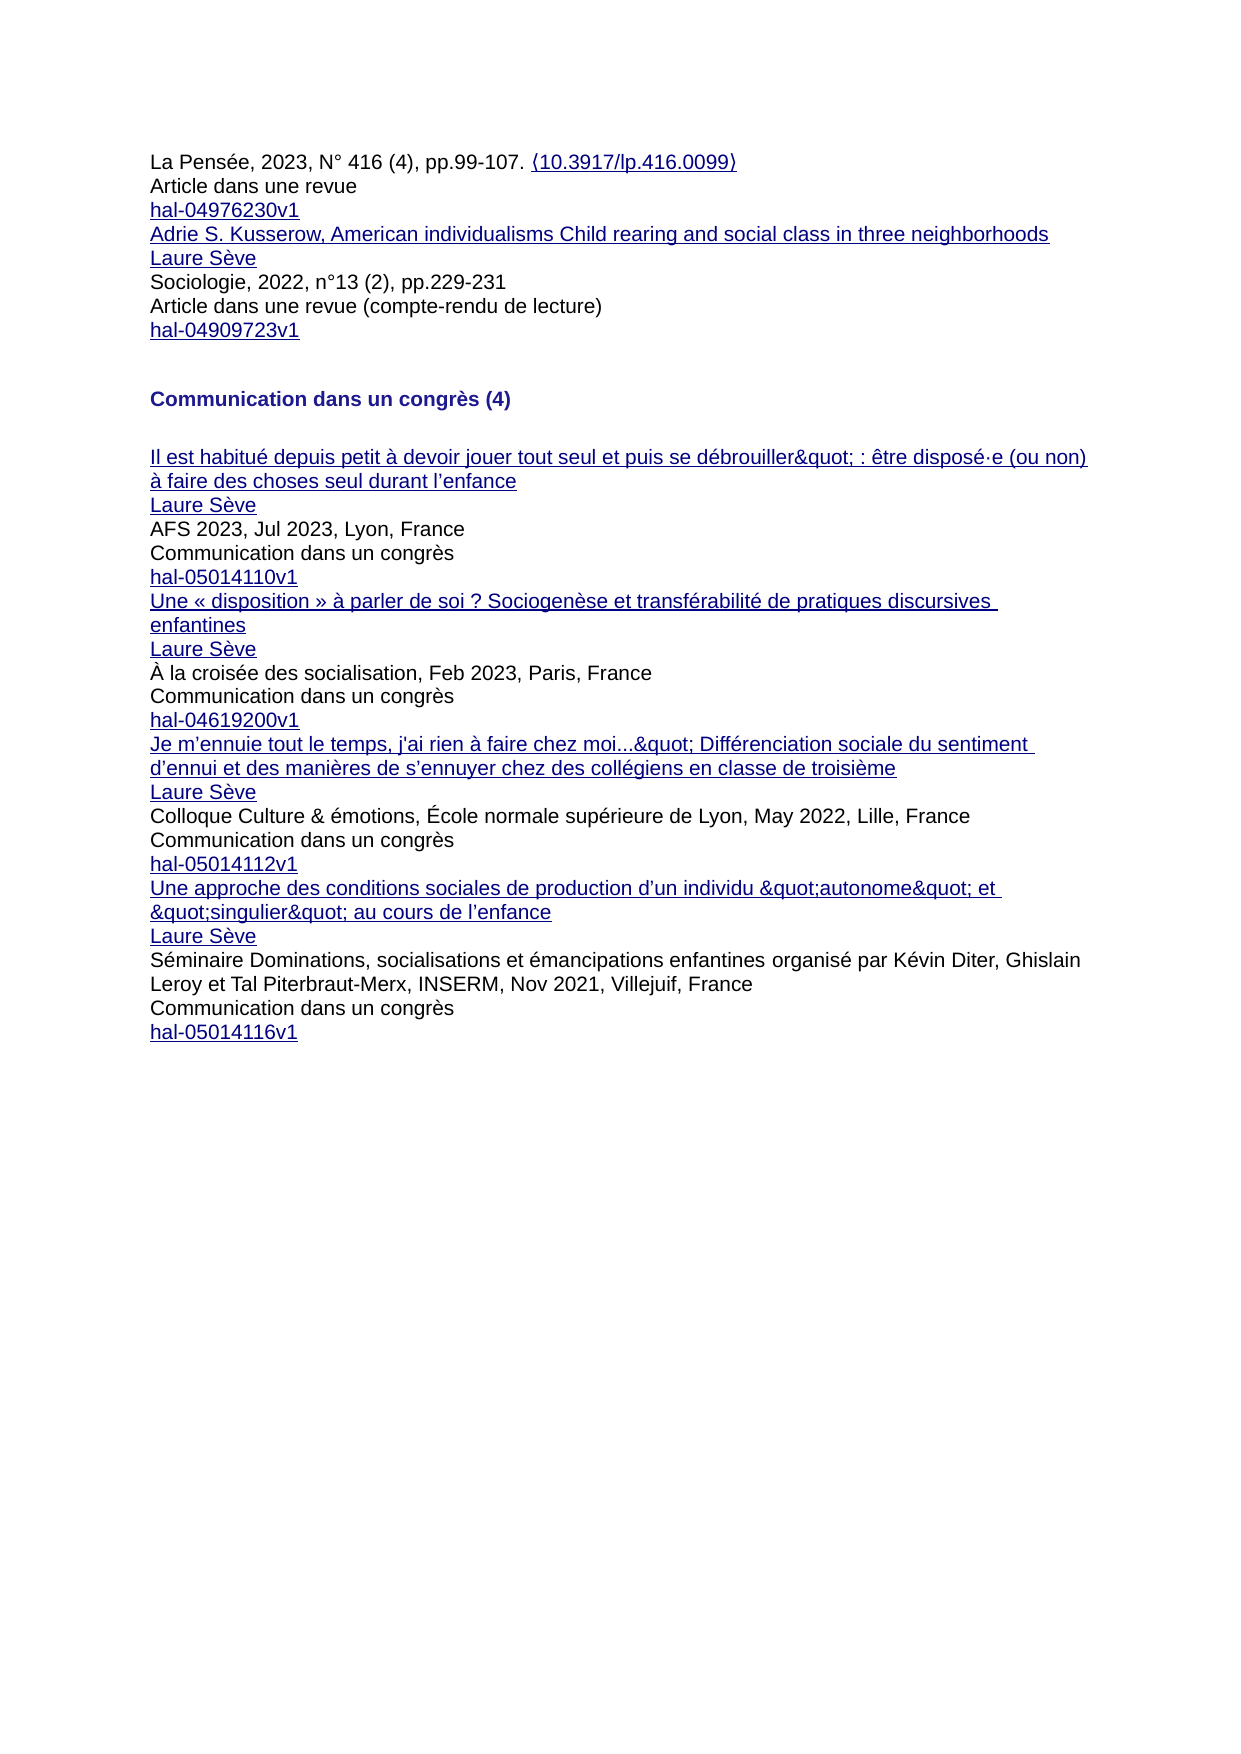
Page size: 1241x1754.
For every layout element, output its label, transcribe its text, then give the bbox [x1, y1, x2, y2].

table_cell Adrie S. Kusserow, American individualisms Child rearing and social class in three neighborhoods Laure Sève Sociologie, 2022, n°13 (2), pp.229-231 Article dans une revue (compte-rendu de lecture) hal-04909723v1 [150, 222, 1090, 342]
table_cell La Pensée, 2023, N° 416 (4), pp.99-107. ⟨10.3917/lp.416.0099⟩ Article dans une revue hal-04976230v1 [150, 150, 1090, 222]
table_cell Je m’ennuie tout le temps, j'ai rien à faire chez moi...&quot; Différenciation sociale du sentiment d’ennui et des manières de s’ennuyer chez des collégiens en classe de troisième Laure Sève Colloque Culture & émotions, École normale supérieure de Lyon, May 2022, Lille, France Communication dans un congrès hal-05014112v1 [150, 732, 1090, 876]
table_cell Une approche des conditions sociales de production d’un individu &quot;autonome&quot; et &quot;singulier&quot; au cours de l’enfance Laure Sève Séminaire Dominations, socialisations et émancipations enfantines organisé par Kévin Diter, Ghislain Leroy et Tal Piterbraut-Merx, INSERM, Nov 2021, Villejuif, France Communication dans un congrès hal-05014116v1 [150, 876, 1090, 1044]
table_header Il est habitué depuis petit à devoir jouer tout seul et puis se débrouiller&quot; : être disposé·e (ou non) à faire des choses seul durant l’enfance Laure Sève AFS 2023, Jul 2023, Lyon, France Communication dans un congrès hal-05014110v1 [150, 445, 1090, 588]
table_cell Une « disposition » à parler de soi ? Sociogenèse et transférabilité de pratiques discursives enfantines Laure Sève À la croisée des socialisation, Feb 2023, Paris, France Communication dans un congrès hal-04619200v1 [150, 589, 1090, 732]
subtitle Communication dans un congrès (4) [150, 386, 1090, 410]
